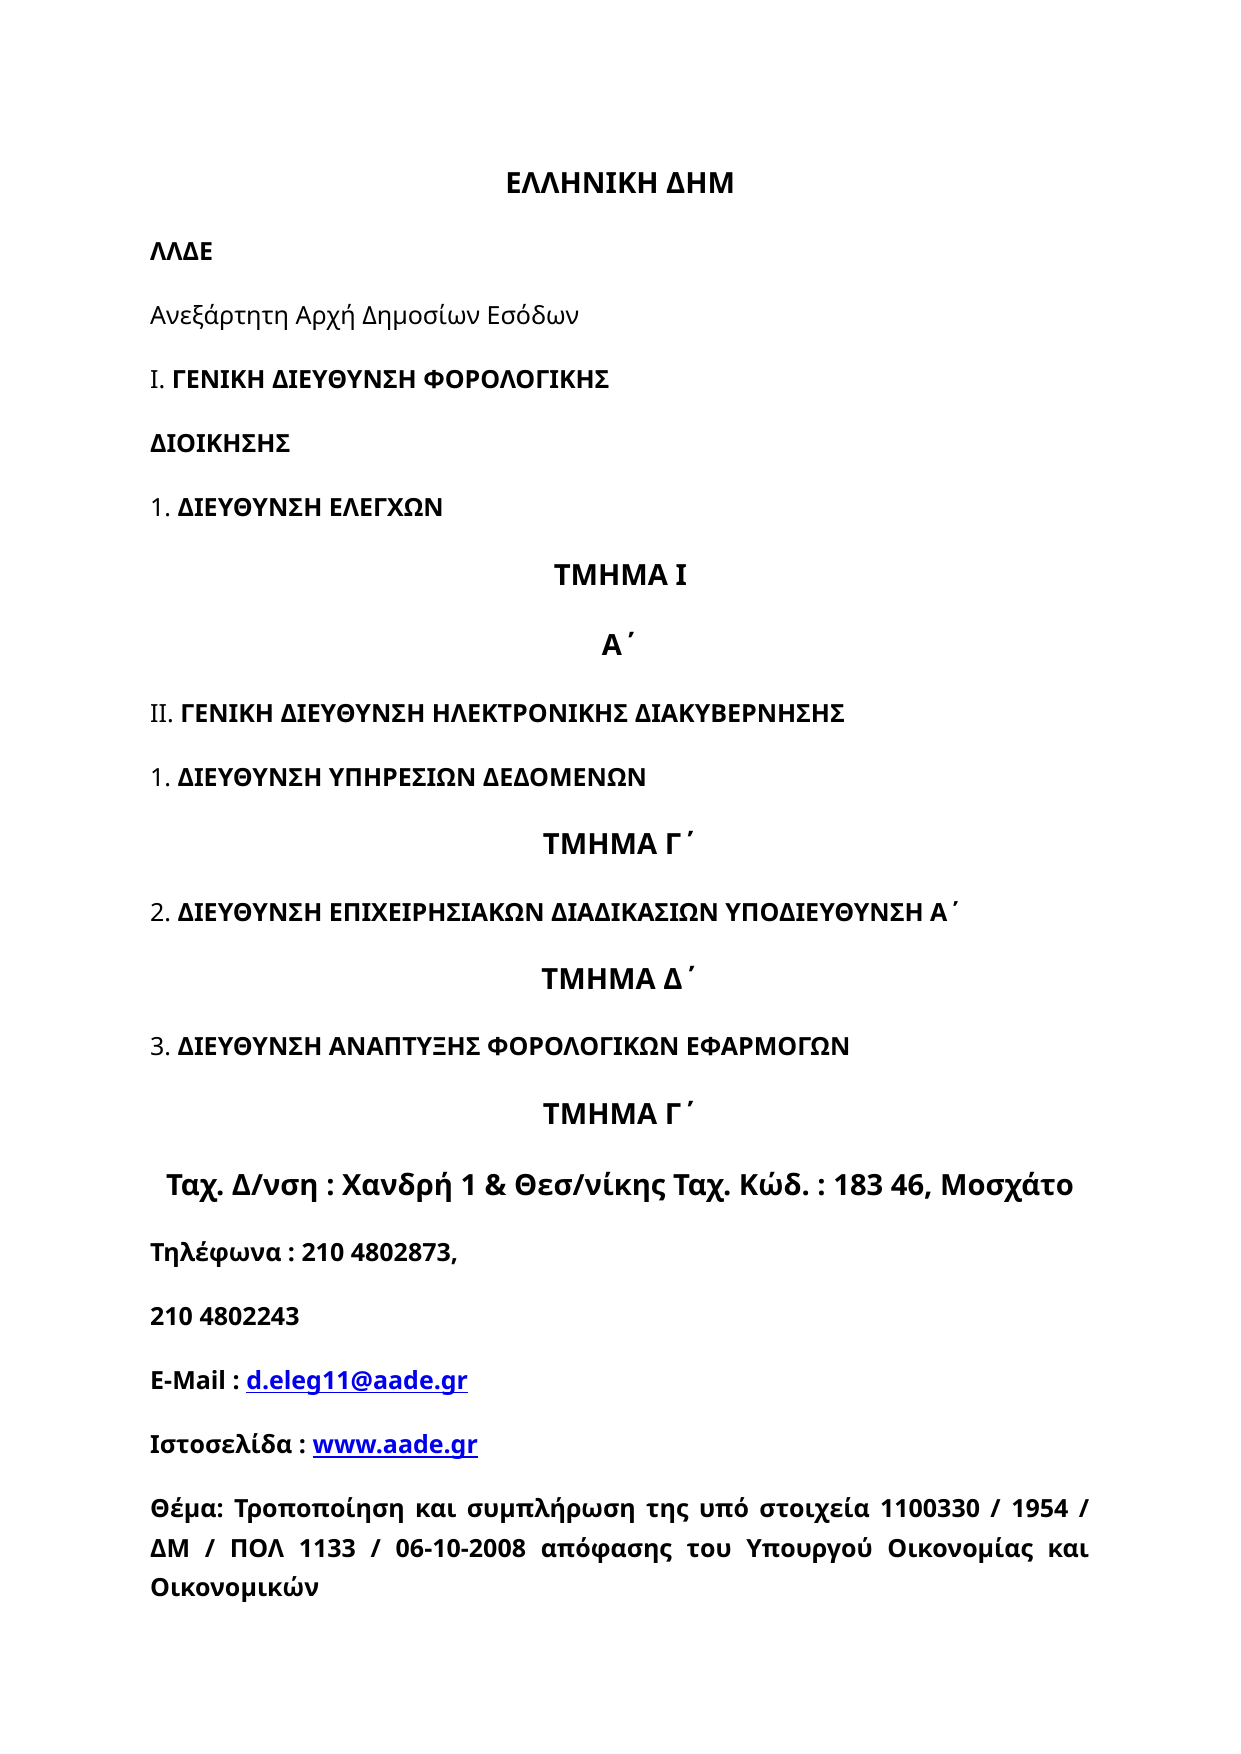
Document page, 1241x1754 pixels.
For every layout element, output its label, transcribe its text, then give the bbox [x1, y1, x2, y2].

text 210 4802243 [150, 1298, 1090, 1333]
text 1. ΔΙΕΥΘΥΝΣΗ ΥΠΗΡΕΣΙΩΝ ΔΕΔΟΜΕΝΩΝ [150, 759, 1090, 793]
text Ιστοσελίδα : www.aade.gr [150, 1427, 1090, 1461]
text 1. ΔΙΕΥΘΥΝΣΗ ΕΛΕΓΧΩΝ [150, 490, 1090, 524]
subtitle ΤΜΗΜΑ Γ΄ [150, 823, 1090, 863]
text E-Mail : d.eleg11@aade.gr [150, 1363, 1090, 1397]
text ΛΛΔΕ [150, 233, 1090, 267]
subtitle ΤΜΗΜΑ Γ΄ [150, 1093, 1090, 1133]
text Θέμα: Τροποποίηση και συμπλήρωση της υπό στοιχεία 1100330 / 1954 / ΔΜ / ΠΟΛ 1133 / 06-10-2008 απόφασης του Υπουργού Οικονομίας και Οικονομικών [150, 1491, 1090, 1603]
text 2. ΔΙΕΥΘΥΝΣΗ ΕΠΙΧΕΙΡΗΣΙΑΚΩΝ ΔΙΑΔΙΚΑΣΙΩΝ ΥΠΟΔΙΕΥΘΥΝΣΗ Α΄ [150, 894, 1090, 928]
text Τηλέφωνα : 210 4802873, [150, 1234, 1090, 1268]
text I. ΓΕΝΙΚΗ ΔΙΕΥΘΥΝΣΗ ΦΟΡΟΛΟΓΙΚΗΣ [150, 361, 1090, 396]
subtitle ΤΜΗΜΑ Ι [150, 554, 1090, 594]
subtitle ΤΜΗΜΑ Δ΄ [150, 958, 1090, 998]
subtitle Α΄ [150, 624, 1090, 664]
subtitle Ταχ. Δ/νση : Χανδρή 1 & Θεσ/νίκης Ταχ. Κώδ. : 183 46, Μοσχάτο [150, 1164, 1090, 1203]
text ΔΙΟΙΚΗΣΗΣ [150, 426, 1090, 460]
text Ανεξάρτητη Αρχή Δημοσίων Εσόδων [150, 297, 1090, 331]
text II. ΓΕΝΙΚΗ ΔΙΕΥΘΥΝΣΗ ΗΛΕΚΤΡΟΝΙΚΗΣ ΔΙΑΚΥΒΕΡΝΗΣΗΣ [150, 695, 1090, 729]
text 3. ΔΙΕΥΘΥΝΣΗ ΑΝΑΠΤΥΞΗΣ ΦΟΡΟΛΟΓΙΚΩΝ ΕΦΑΡΜΟΓΩΝ [150, 1029, 1090, 1063]
text ΕΛΛΗΝΙΚΗ ΔΗΜ [150, 162, 1090, 202]
